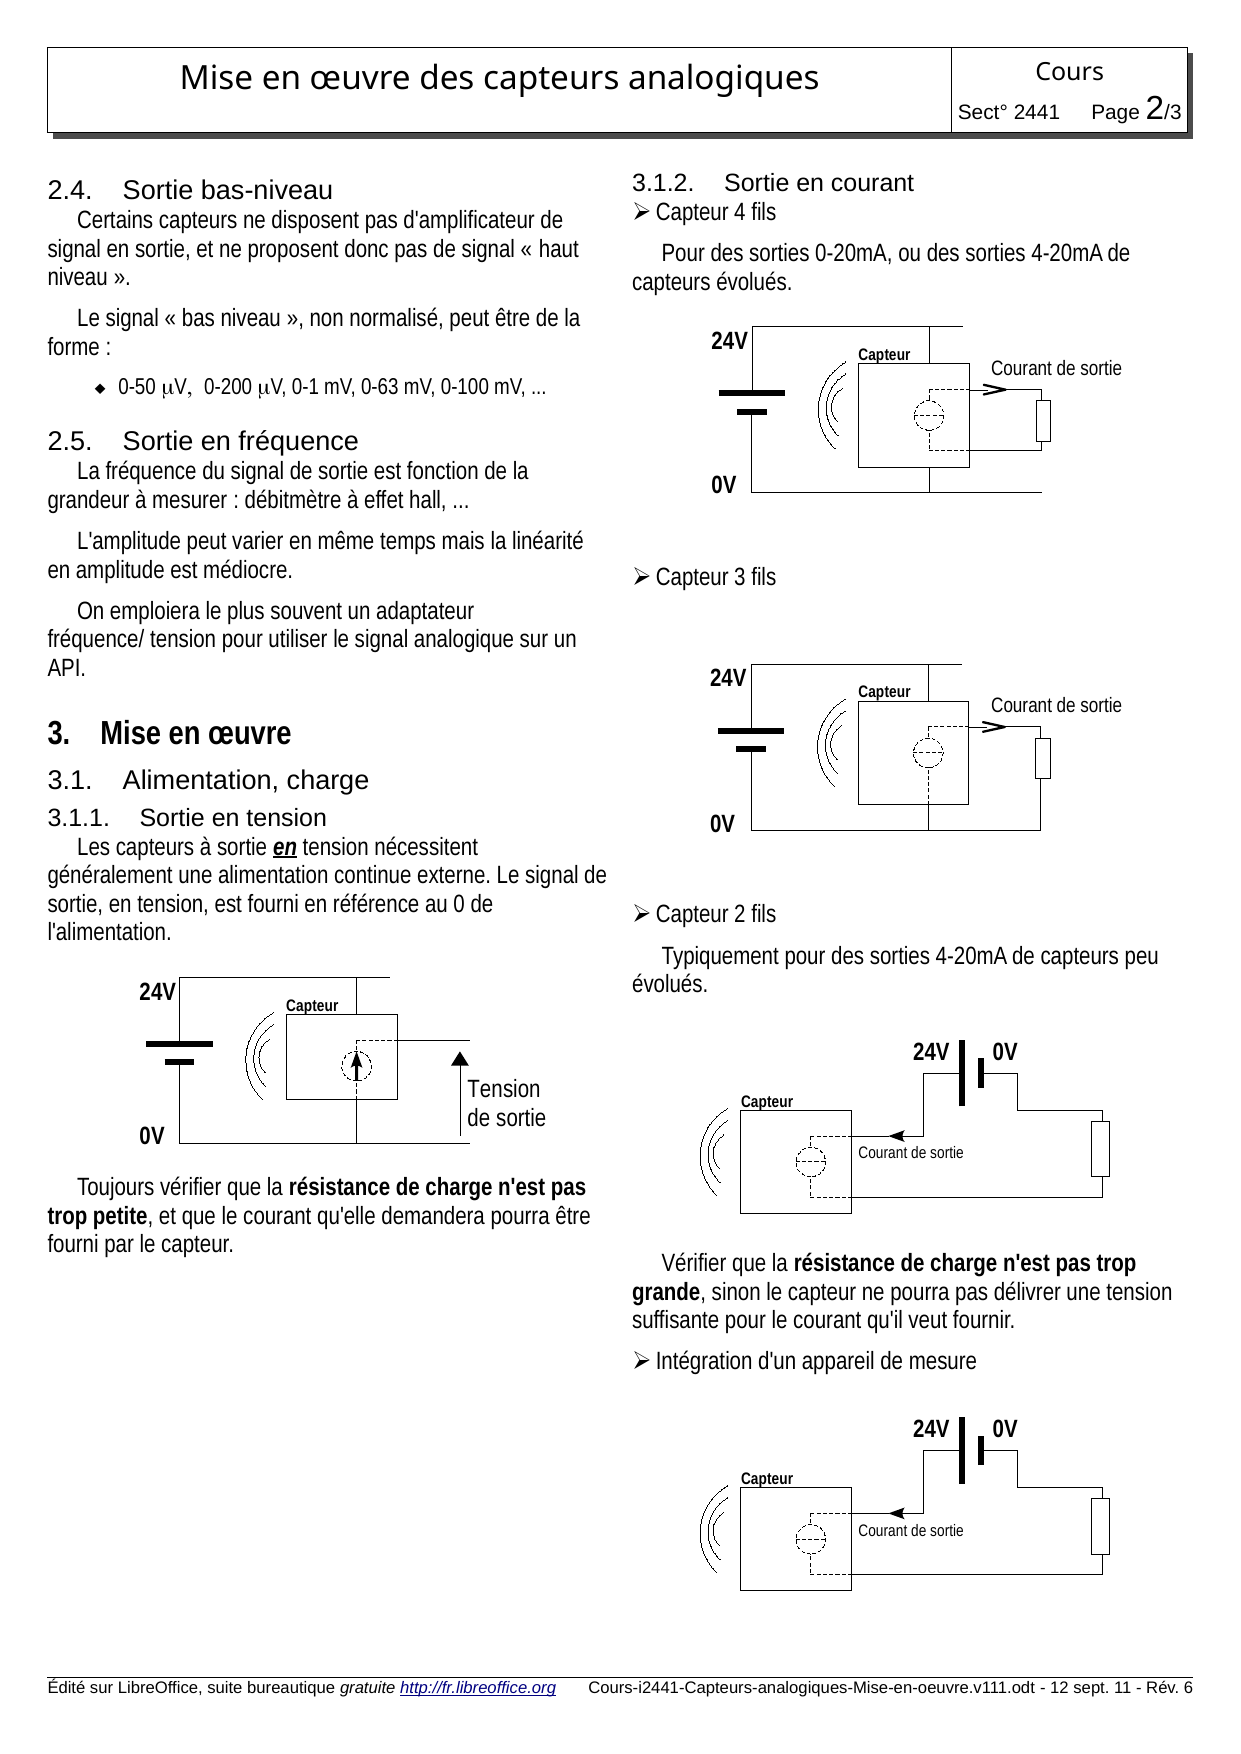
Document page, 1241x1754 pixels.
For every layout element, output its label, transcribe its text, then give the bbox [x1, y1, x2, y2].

list 0-50 mV, 0-200 mV, 0-1 mV, 0-63 mV, 0-100 mV, ... [65, 373, 608, 399]
text Vérifier que la résistance de charge n'est pas trop grande, sinon le capteur ne pourra pas délivrer une tension suffisante pour le courant qu'il veut fournir. [632, 1248, 1193, 1334]
text Typiquement pour des sorties 4-20mA de capteurs peu évolués. [632, 941, 1193, 998]
text Les capteurs à sortie en tension nécessitent généralement une alimentation continue externe. Le signal de sortie, en tension, est fourni en référence au 0 de l'alimentation. [47, 831, 608, 946]
subtitle Mise en œuvre [47, 713, 608, 751]
text On emploiera le plus souvent un adaptateur fréquence/ tension pour utiliser le signal analogique sur un API. [47, 596, 608, 682]
list Capteur 3 fils [632, 562, 1193, 591]
subtitle Sortie en fréquence [47, 425, 608, 456]
subtitle Sortie bas-niveau [47, 174, 608, 205]
list Intégration d'un appareil de mesure [632, 1346, 1193, 1375]
text L'amplitude peut varier en même temps mais la linéarité en amplitude est médiocre. [47, 526, 608, 583]
subtitle Alimentation, charge [47, 764, 608, 796]
text Certains capteurs ne disposent pas d'amplificateur de signal en sortie, et ne proposent donc pas de signal « haut niveau ». [47, 205, 608, 291]
text Le signal « bas niveau », non normalisé, peut être de la forme : [47, 303, 608, 361]
list Capteur 2 fils [632, 899, 1193, 928]
text Pour des sorties 0-20mA, ou des sorties 4-20mA de capteurs évolués. [632, 238, 1193, 295]
list Capteur 4 fils [632, 196, 1193, 225]
subtitle Sortie en tension [47, 803, 608, 831]
subtitle Sortie en courant [632, 168, 1193, 196]
text La fréquence du signal de sortie est fonction de la grandeur à mesurer : débitmètre à effet hall, ... [47, 456, 608, 513]
text Toujours vérifier que la résistance de charge n'est pas trop petite, et que le courant qu'elle demandera pourra être fourni par le capteur. [47, 1172, 608, 1258]
